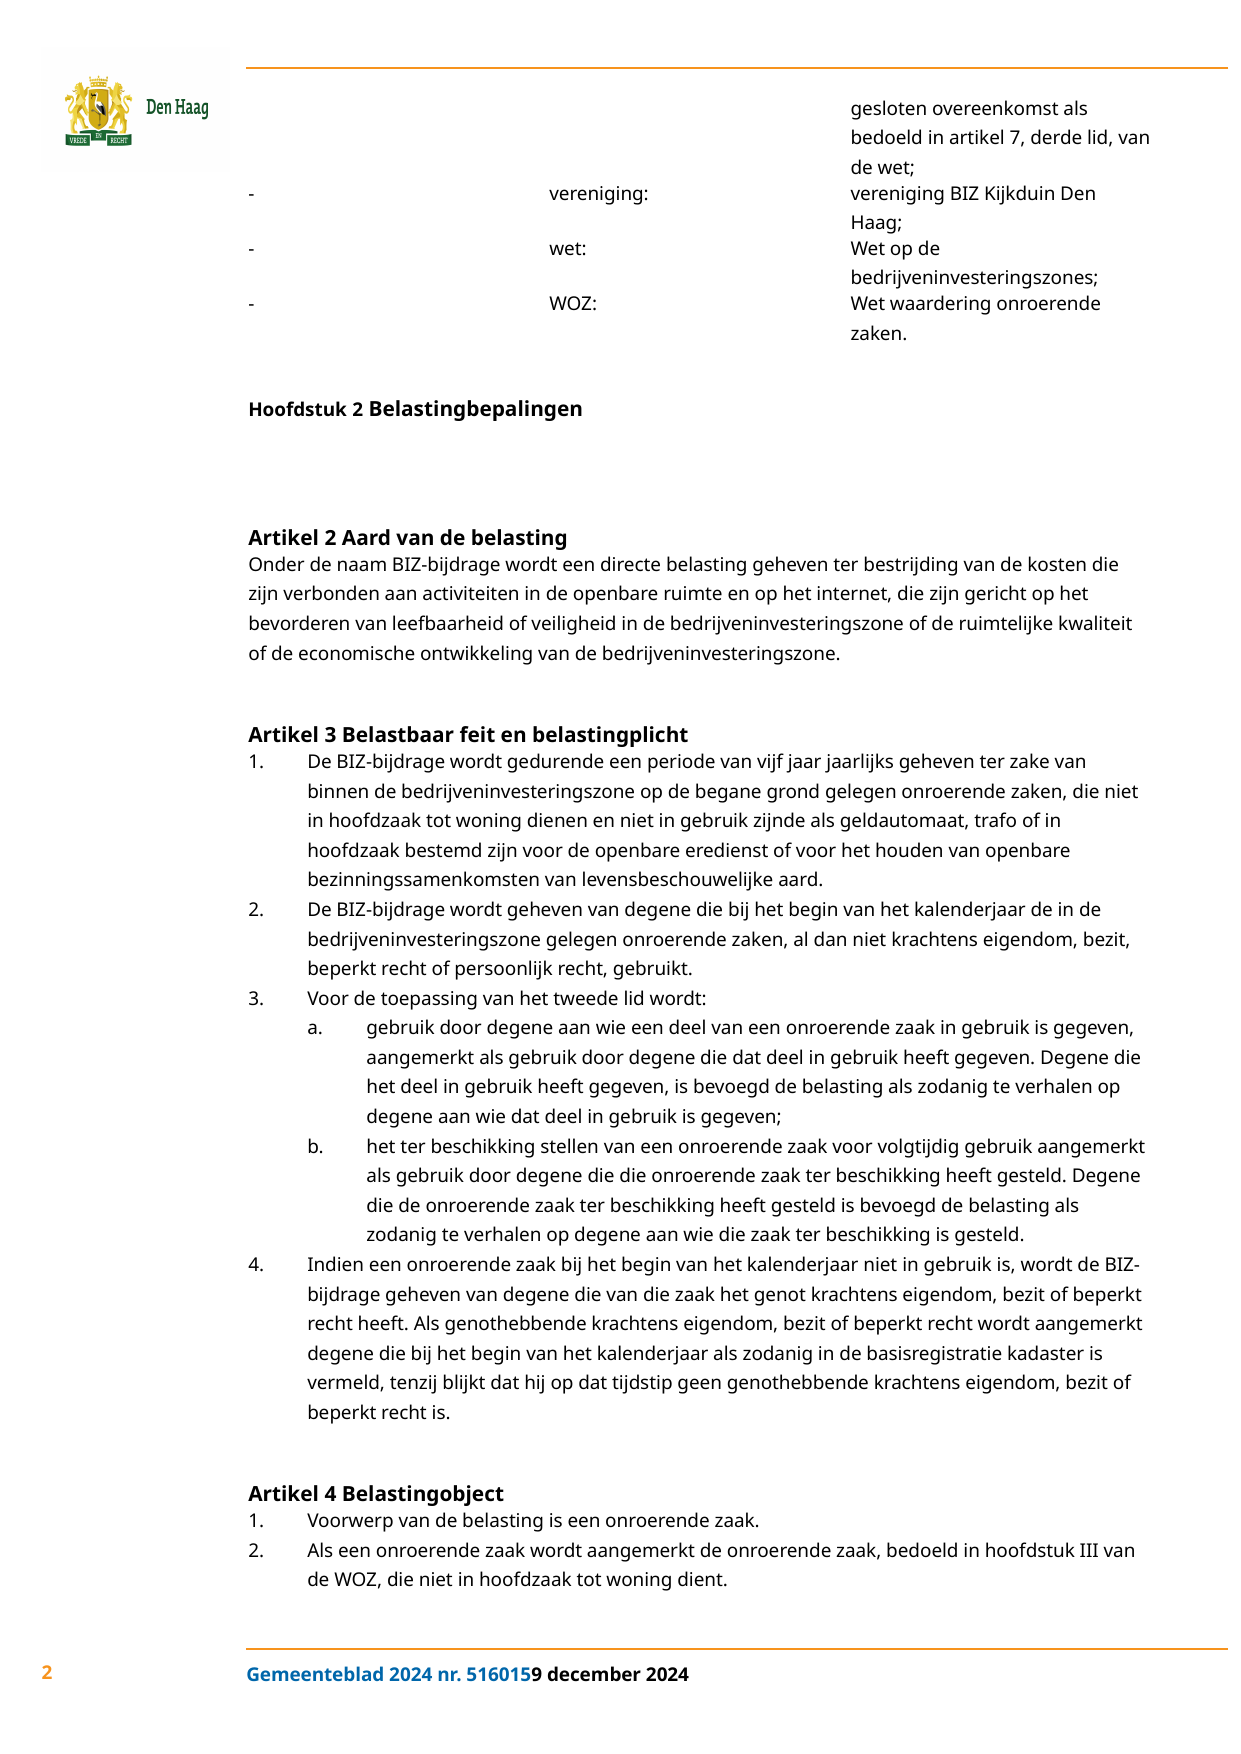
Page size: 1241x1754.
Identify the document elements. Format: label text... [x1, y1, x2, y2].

list De BIZ-bijdrage wordt gedurende een periode van vijf jaar jaarlijks geheven ter zake van binnen de bedrijveninvesteringszone op de begane grond gelegen onroerende zaken, die niet in hoofdzaak tot woning dienen en niet in gebruik zijnde als geldautomaat, trafo of in hoofdzaak bestemd zijn voor de openbare eredienst of voor het houden van openbare bezinningssamenkomsten van levensbeschouwelijke aard. [248, 748, 1152, 892]
list het ter beschikking stellen van een onroerende zaak voor volgtijdig gebruik aangemerkt als gebruik door degene die die onroerende zaak ter beschikking heeft gesteld. Degene die de onroerende zaak ter beschikking heeft gesteld is bevoegd de belasting als zodanig te verhalen op degene aan wie die zaak ter beschikking is gesteld. [307, 1133, 1152, 1247]
text Artikel 2 Aard van de belasting [248, 523, 1152, 551]
table_cell - [248, 180, 549, 235]
table_cell Wet waardering onroerende zaken. [850, 290, 1152, 346]
list gebruik door degene aan wie een deel van een onroerende zaak in gebruik is gegeven, aangemerkt als gebruik door degene die dat deel in gebruik heeft gegeven. Degene die het deel in gebruik heeft gegeven, is bevoegd de belasting als zodanig te verhalen op degene aan wie dat deel in gebruik is gegeven; [307, 1014, 1152, 1129]
table_cell vereniging BIZ Kijkduin Den Haag; [850, 180, 1152, 235]
table_cell vereniging: [549, 180, 850, 235]
table_cell WOZ: [549, 290, 850, 346]
table_cell - [248, 235, 549, 290]
table_cell wet: [549, 235, 850, 290]
table_cell - [248, 290, 549, 346]
text Artikel 3 Belastbaar feit en belastingplicht [248, 720, 1152, 748]
list Voorwerp van de belasting is een onroerende zaak. [248, 1507, 1152, 1533]
table_cell Wet op de bedrijveninvesteringszones; [850, 235, 1152, 290]
list De BIZ-bijdrage wordt geheven van degene die bij het begin van het kalenderjaar de in de bedrijveninvesteringszone gelegen onroerende zaken, al dan niet krachtens eigendom, bezit, beperkt recht of persoonlijk recht, gebruikt. [248, 896, 1152, 981]
text Hoofdstuk 2 Belastingbepalingen [248, 394, 1152, 423]
text Artikel 4 Belastingobject [248, 1479, 1152, 1507]
list Als een onroerende zaak wordt aangemerkt de onroerende zaak, bedoeld in hoofdstuk III van de WOZ, die niet in hoofdzaak tot woning dient. [248, 1537, 1152, 1592]
table_cell - [248, 95, 549, 180]
table_cell gesloten overeenkomst als bedoeld in artikel 7, derde lid, van de wet; [850, 95, 1152, 180]
table_cell [549, 95, 850, 180]
text Onder de naam BIZ-bijdrage wordt een directe belasting geheven ter bestrijding van de kosten die zijn verbonden aan activiteiten in de openbare ruimte en op het internet, die zijn gericht op het bevorderen van leefbaarheid of veiligheid in de bedrijveninvesteringszone of de ruimtelijke kwaliteit of de economische ontwikkeling van de bedrijveninvesteringszone. [248, 551, 1152, 666]
picture [41, 47, 231, 172]
list Indien een onroerende zaak bij het begin van het kalenderjaar niet in gebruik is, wordt de BIZ-bijdrage geheven van degene die van die zaak het genot krachtens eigendom, bezit of beperkt recht heeft. Als genothebbende krachtens eigendom, bezit of beperkt recht wordt aangemerkt degene die bij het begin van het kalenderjaar als zodanig in de basisregistratie kadaster is vermeld, tenzij blijkt dat hij op dat tijdstip geen genothebbende krachtens eigendom, bezit of beperkt recht is. [248, 1251, 1152, 1425]
list Voor de toepassing van het tweede lid wordt: [248, 985, 1152, 1011]
